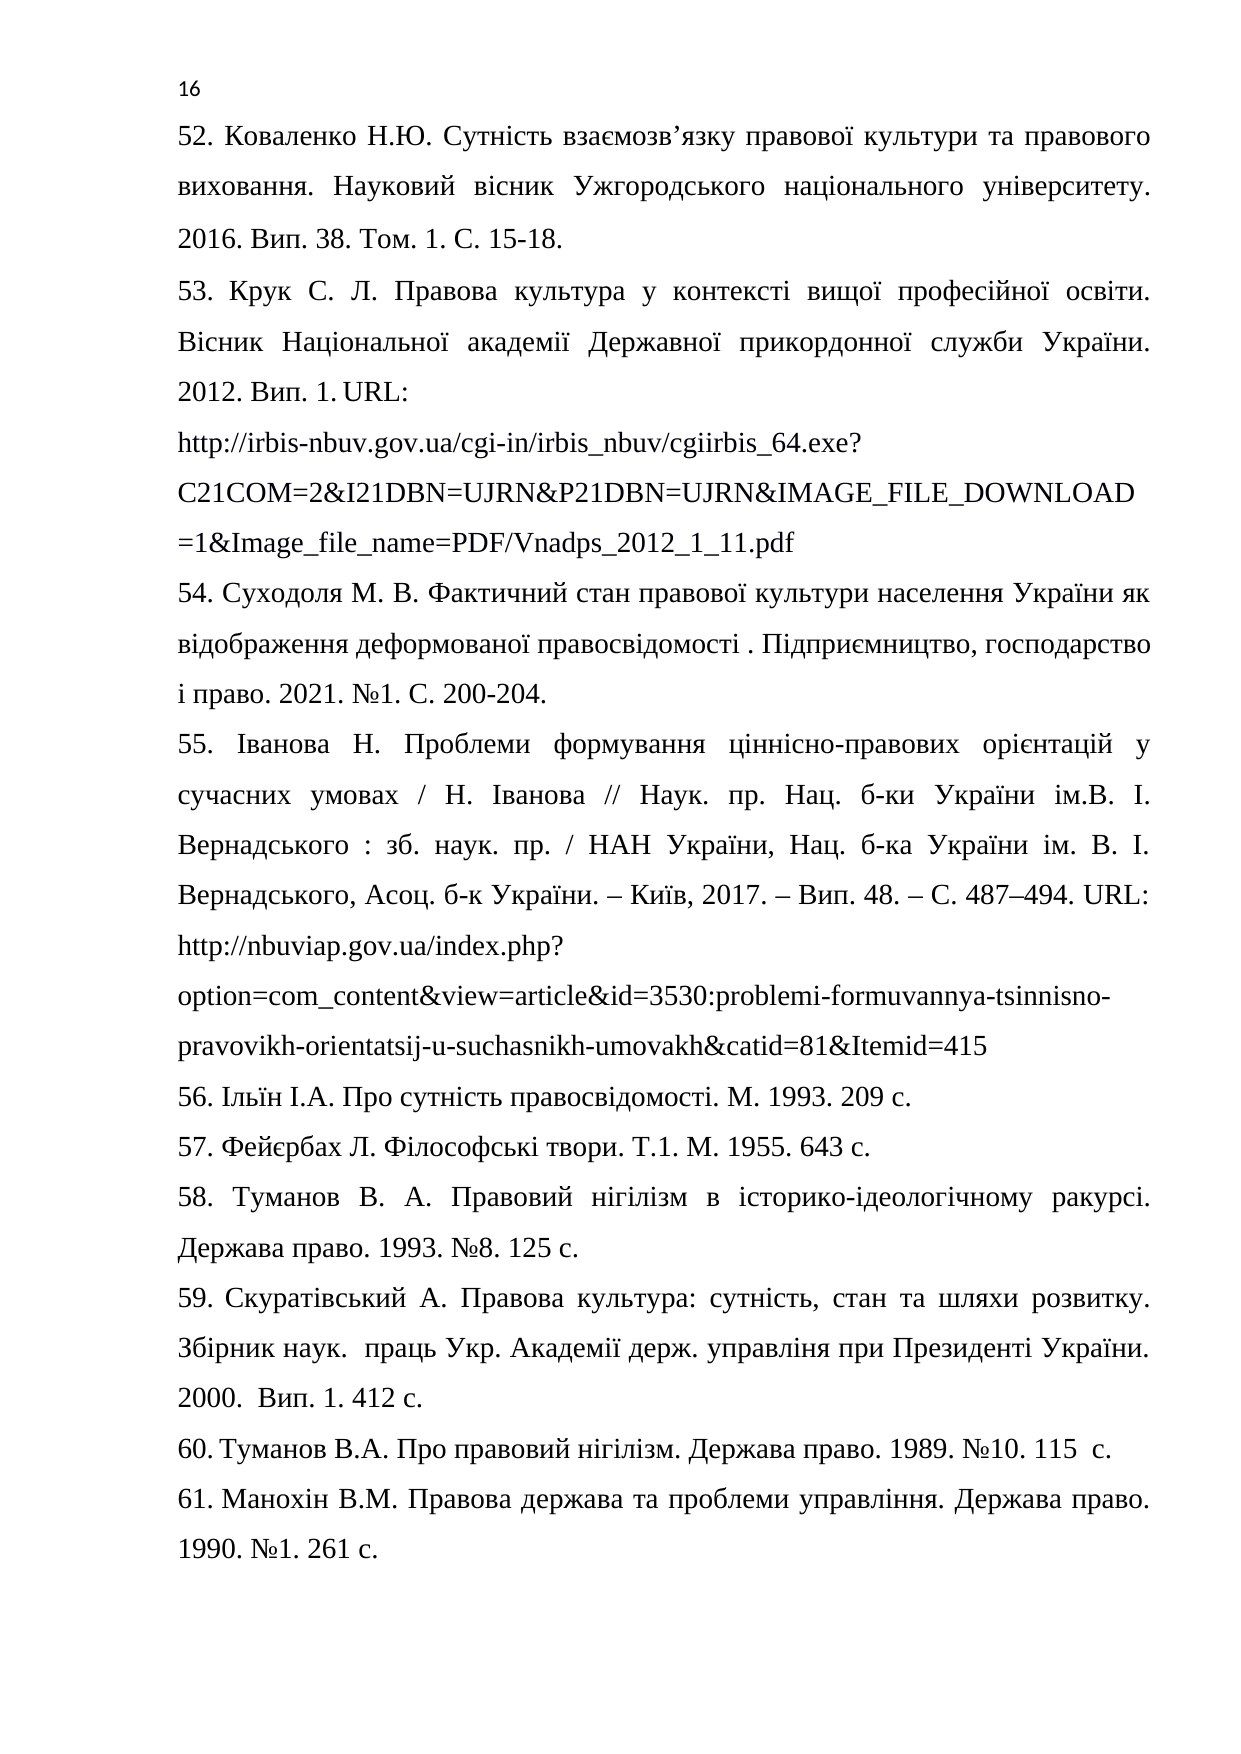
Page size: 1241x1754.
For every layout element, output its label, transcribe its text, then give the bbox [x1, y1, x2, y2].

text 57. Фейєрбах Л. Філософські твори. Т.1. М. 1955. 643 с. [177, 1129, 1152, 1163]
text 54. Суходоля М. В. Фактичний стан правової культури населення України як відображення деформованої правосвідомості . Підприємництво, господарство і право. 2021. №1. С. 200-204. [177, 576, 1152, 710]
text 59. Скуратівський А. Правова культура: сутність, стан та шляхи розвитку. Збірник наук. праць Укр. Академії держ. управліня при Президенті України. 2000. Вип. 1. 412 с. [177, 1280, 1152, 1414]
text 61. Манохін В.М. Правова держава та проблеми управління. Держава право. 1990. №1. 261 с. [177, 1481, 1152, 1565]
text http://irbis-nbuv.gov.ua/cgi-in/irbis_nbuv/cgiirbis_64.exe?C21COM=2&I21DBN=UJRN&P21DBN=UJRN&IMAGE_FILE_DOWNLOAD=1&Image_file_name=PDF/Vnadps_2012_1_11.pdf [177, 425, 1152, 559]
text 58. Туманов В. А. Правовий нігілізм в історико-ідеологічному ракурсі. Держава право. 1993. №8. 125 с. [177, 1179, 1152, 1263]
text 55. Іванова Н. Проблеми формування ціннісно-правових орієнтацій у сучасних умовах / Н. Іванова // Наук. пр. Нац. б-ки України ім.В. І. Вернадського : зб. наук. пр. / НАН України, Нац. б-ка України ім. В. І. Вернадського, Асоц. б-к України. – Київ, 2017. – Вип. 48. – C. 487–494. URL: http://nbuviap.gov.ua/index.php?option=com_content&view=article&id=3530:problemi-formuvannya-tsinnisno-pravovikh-orientatsij-u-suchasnikh-umovakh&catid=81&Itemid=415 [177, 727, 1152, 1062]
text 52. Коваленко Н.Ю. Сутність взаємозв’язку правової культури та правового виховання. Науковий вісник Ужгородського національного університету. 2016. Вип. 38. Том. 1. С. 15-18. [177, 118, 1152, 255]
text 56. Ільїн І.А. Про сутність правосвідомості. М. 1993. 209 с. [177, 1079, 1152, 1112]
text 60. Туманов В.А. Про правовий нігілізм. Держава право. 1989. №10. 115 с. [177, 1431, 1152, 1464]
text 53. Крук С. Л. Правова культура у контексті вищої професійної освіти. Вісник Національної академії Державної прикордонної служби України. 2012. Вип. 1. URL: [177, 273, 1152, 408]
